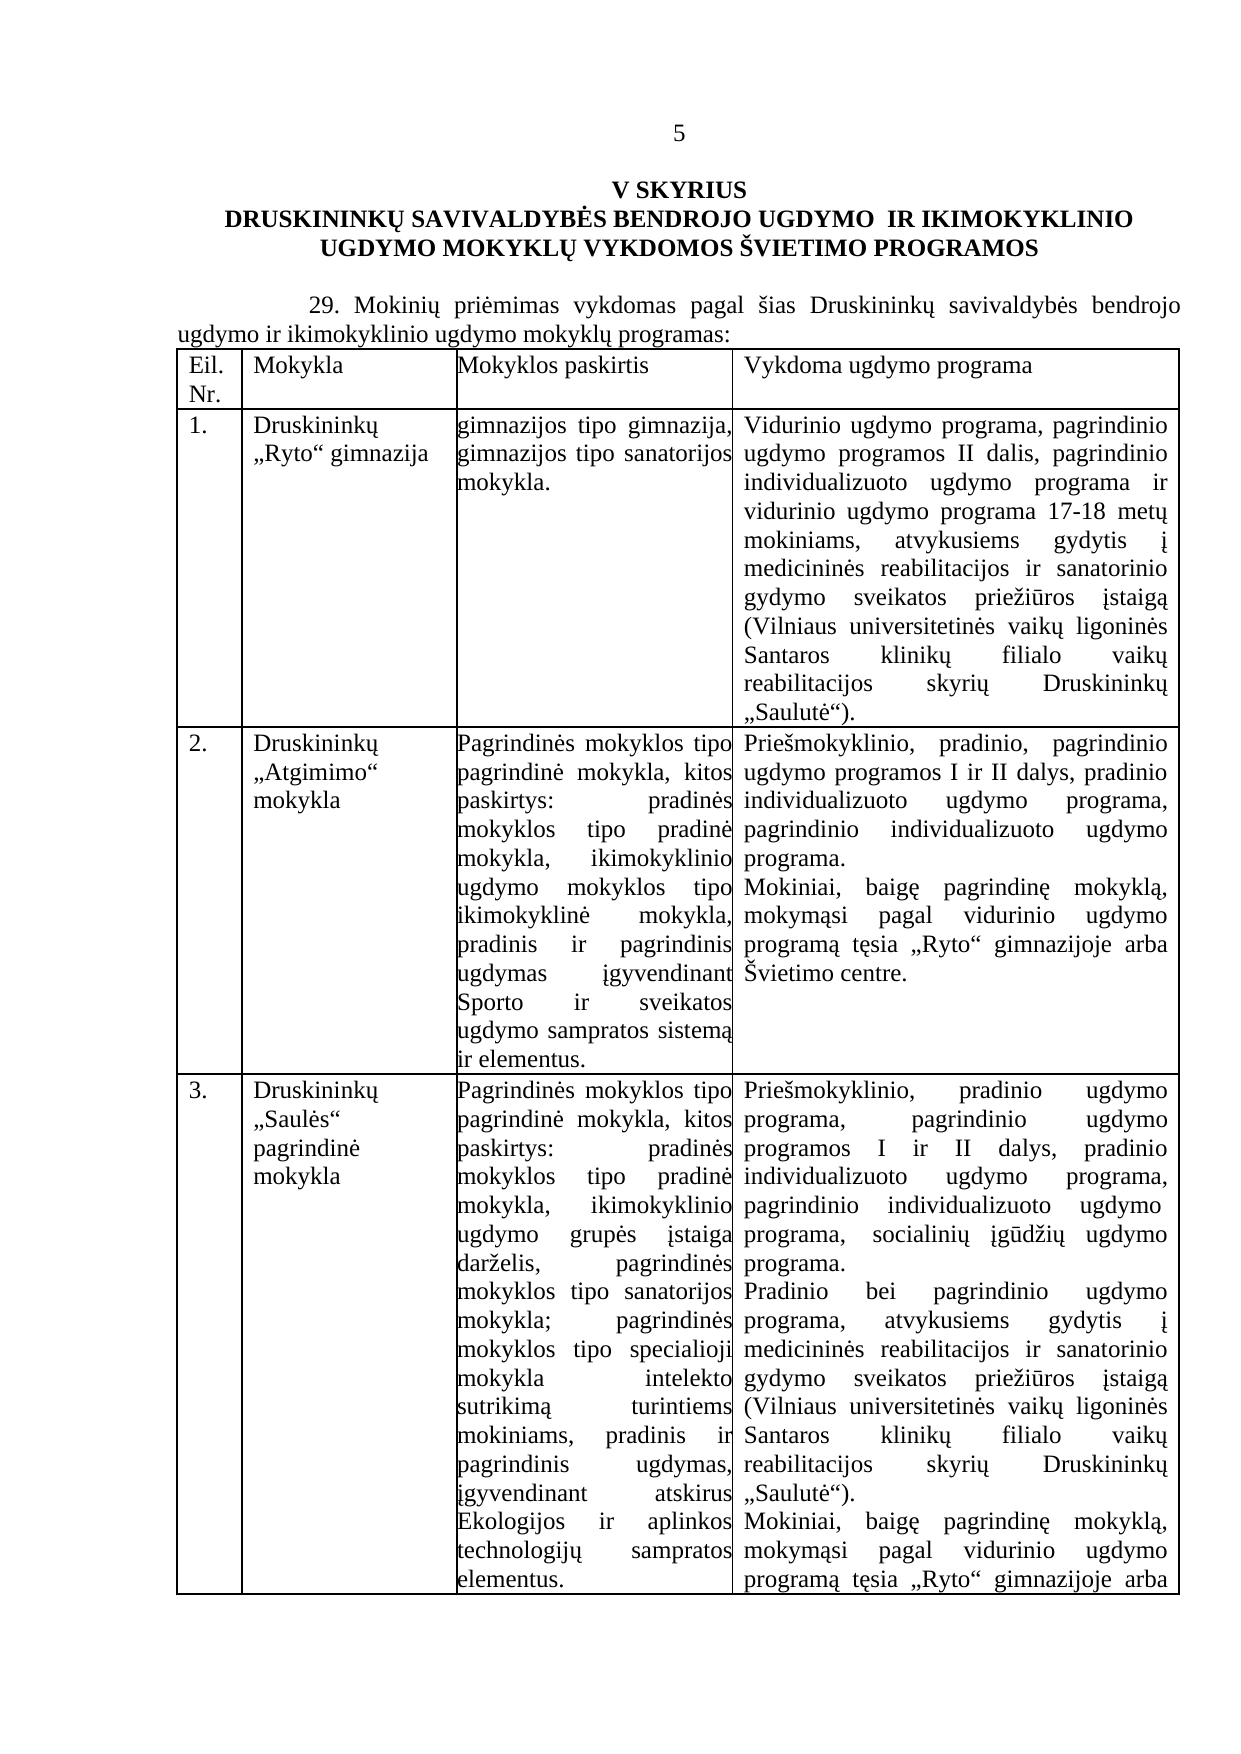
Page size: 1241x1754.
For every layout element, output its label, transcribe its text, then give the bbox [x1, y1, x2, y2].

table_header Mokyklos paskirtis [458, 350, 732, 408]
table_cell 1. [178, 410, 241, 726]
table_cell gimnazijos tipo gimnazija, gimnazijos tipo sanatorijos mokykla. [458, 410, 732, 726]
text 29. Mokinių priėmimas vykdomas pagal šias Druskininkų savivaldybės bendrojo ugdymo ir ikimokyklinio ugdymo mokyklų programas: [177, 291, 1181, 348]
table_cell Priešmokyklinio, pradinio ugdymo programa, pagrindinio ugdymo programos I ir II dalys, pradinio individualizuoto ugdymo programa, pagrindinio individualizuoto ugdymo programa, socialinių įgūdžių ugdymo programa. Pradinio bei pagrindinio ugdymo programa, atvykusiems gydytis į medicininės reabilitacijos ir sanatorinio gydymo sveikatos priežiūros įstaigą (Vilniaus universitetinės vaikų ligoninės Santaros klinikų filialo vaikų reabilitacijos skyrių Druskininkų „Saulutė“). Mokiniai, baigę pagrindinę mokyklą, mokymąsi pagal vidurinio ugdymo programą tęsia „Ryto“ gimnazijoje arba [733, 1075, 1178, 1593]
table_cell Druskininkų „Ryto“ gimnazija [243, 410, 456, 726]
text V SKYRIUS [177, 176, 1181, 204]
table_cell 3. [178, 1075, 241, 1593]
table_header Eil. Nr. [178, 350, 241, 408]
table_cell 2. [178, 728, 241, 1073]
table_cell Druskininkų „Atgimimo“ mokykla [243, 728, 456, 1073]
text DRUSKININKŲ SAVIVALDYBĖS BENDROJO UGDYMO IR IKIMOKYKLINIO UGDYMO MOKYKLŲ VYKDOMOS ŠVIETIMO PROGRAMOS [177, 204, 1181, 262]
table_cell Pagrindinės mokyklos tipo pagrindinė mokykla, kitos paskirtys: pradinės mokyklos tipo pradinė mokykla, ikimokyklinio ugdymo mokyklos tipo ikimokyklinė mokykla, pradinis ir pagrindinis ugdymas įgyvendinant Sporto ir sveikatos ugdymo sampratos sistemą ir elementus. [458, 728, 732, 1073]
table_header Mokykla [243, 350, 456, 408]
table_cell Priešmokyklinio, pradinio, pagrindinio ugdymo programos I ir II dalys, pradinio individualizuoto ugdymo programa, pagrindinio individualizuoto ugdymo programa. Mokiniai, baigę pagrindinę mokyklą, mokymąsi pagal vidurinio ugdymo programą tęsia „Ryto“ gimnazijoje arba Švietimo centre. [733, 728, 1178, 1073]
table_cell Druskininkų „Saulės“ pagrindinė mokykla [243, 1075, 456, 1593]
table_cell Pagrindinės mokyklos tipo pagrindinė mokykla, kitos paskirtys: pradinės mokyklos tipo pradinė mokykla, ikimokyklinio ugdymo grupės įstaiga darželis, pagrindinės mokyklos tipo sanatorijos mokykla; pagrindinės mokyklos tipo specialioji mokykla intelekto sutrikimą turintiems mokiniams, pradinis ir pagrindinis ugdymas, įgyvendinant atskirus Ekologijos ir aplinkos technologijų sampratos elementus. [458, 1075, 732, 1593]
table_header Vykdoma ugdymo programa [733, 350, 1178, 408]
table_cell Vidurinio ugdymo programa, pagrindinio ugdymo programos II dalis, pagrindinio individualizuoto ugdymo programa ir vidurinio ugdymo programa 17-18 metų mokiniams, atvykusiems gydytis į medicininės reabilitacijos ir sanatorinio gydymo sveikatos priežiūros įstaigą (Vilniaus universitetinės vaikų ligoninės Santaros klinikų filialo vaikų reabilitacijos skyrių Druskininkų „Saulutė“). [733, 410, 1178, 726]
